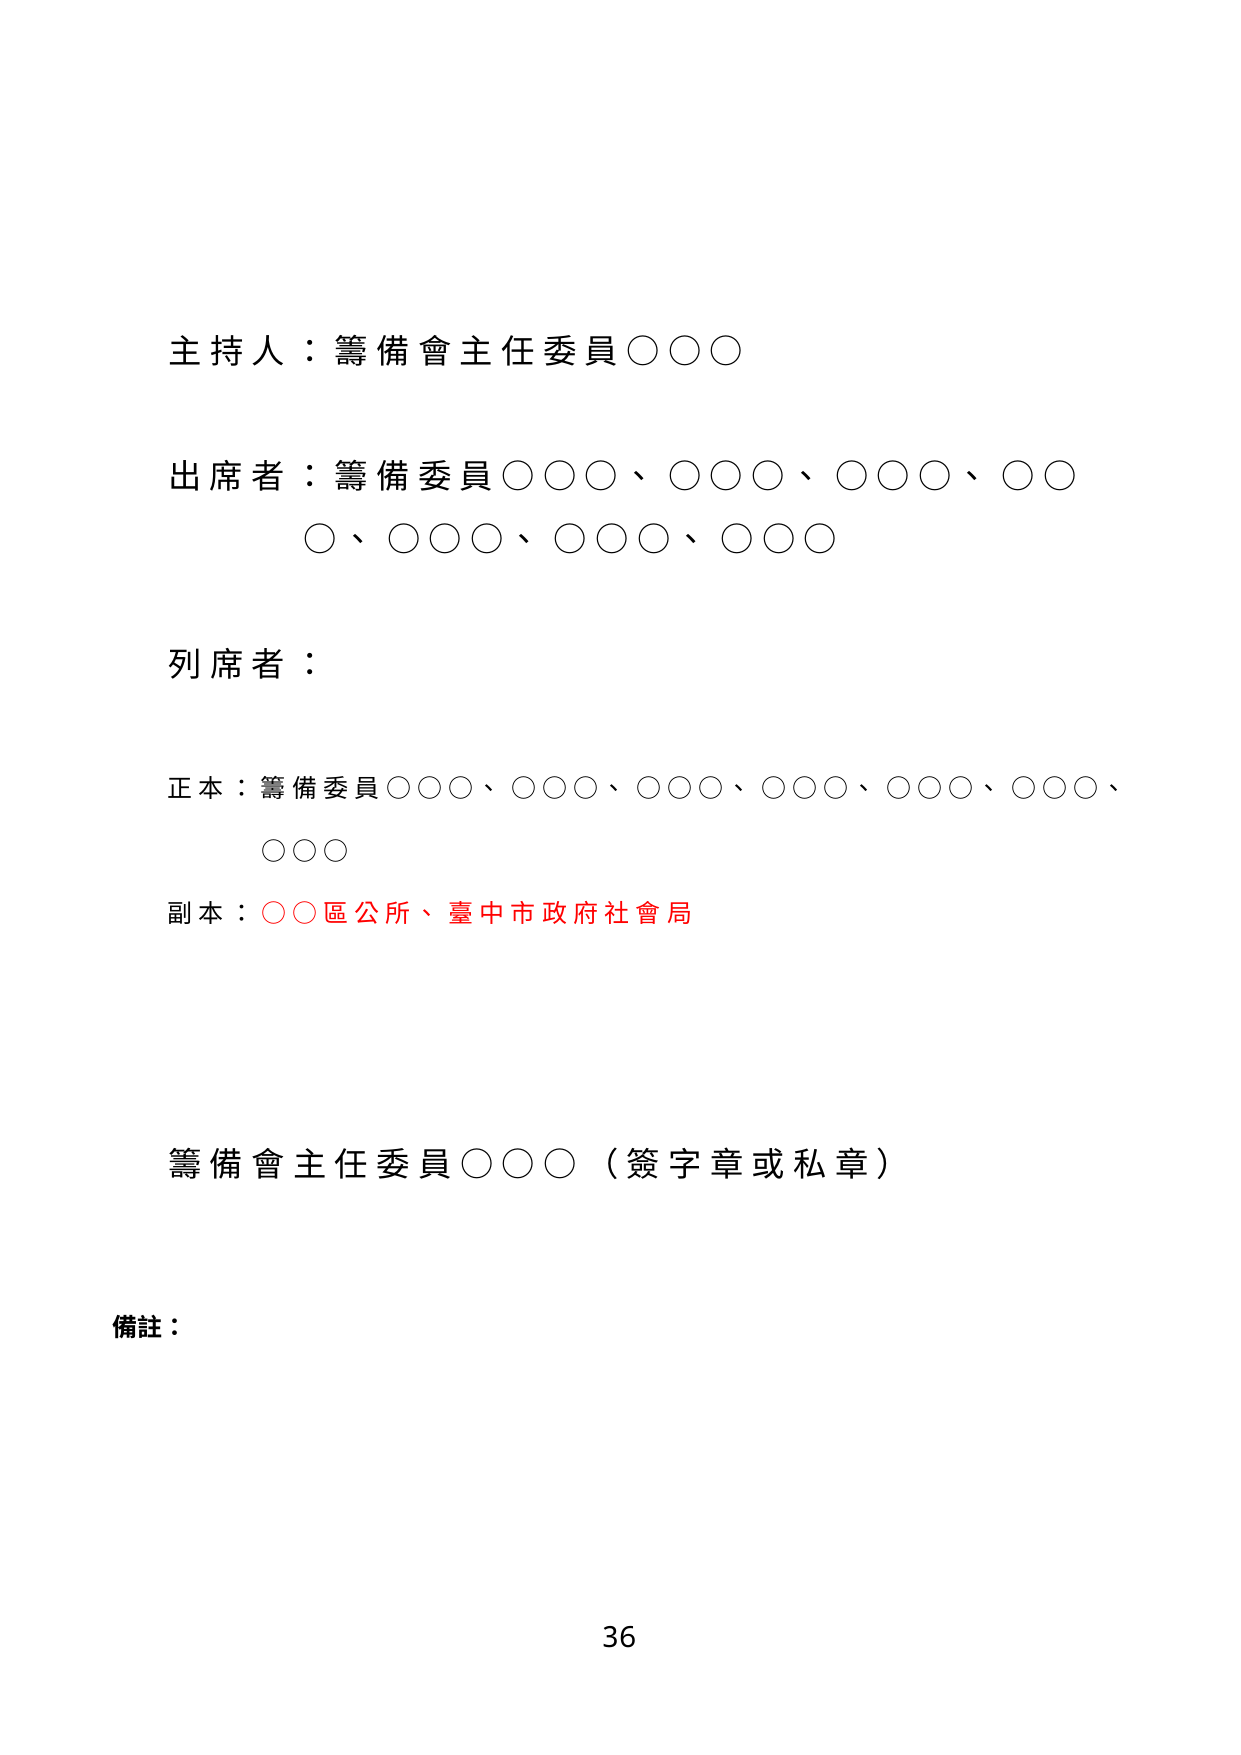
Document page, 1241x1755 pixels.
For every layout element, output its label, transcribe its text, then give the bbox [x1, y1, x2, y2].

text 主持人：籌備會主任委員○○○ [156, 308, 1120, 370]
text 列席者： [156, 620, 1120, 683]
text 出席者：籌備委員○○○、○○○、○○○、○○○、○○○、○○○、○○○ [156, 433, 1120, 558]
text 籌備會主任委員○○○（簽字章或私章） [112, 1120, 1164, 1183]
text 副本：○○區公所、臺中市政府社會局 [156, 870, 1120, 933]
text 正本：籌備委員○○○、○○○、○○○、○○○、○○○、○○○、○○○ [156, 745, 1120, 870]
text 備註： [112, 1308, 1164, 1344]
